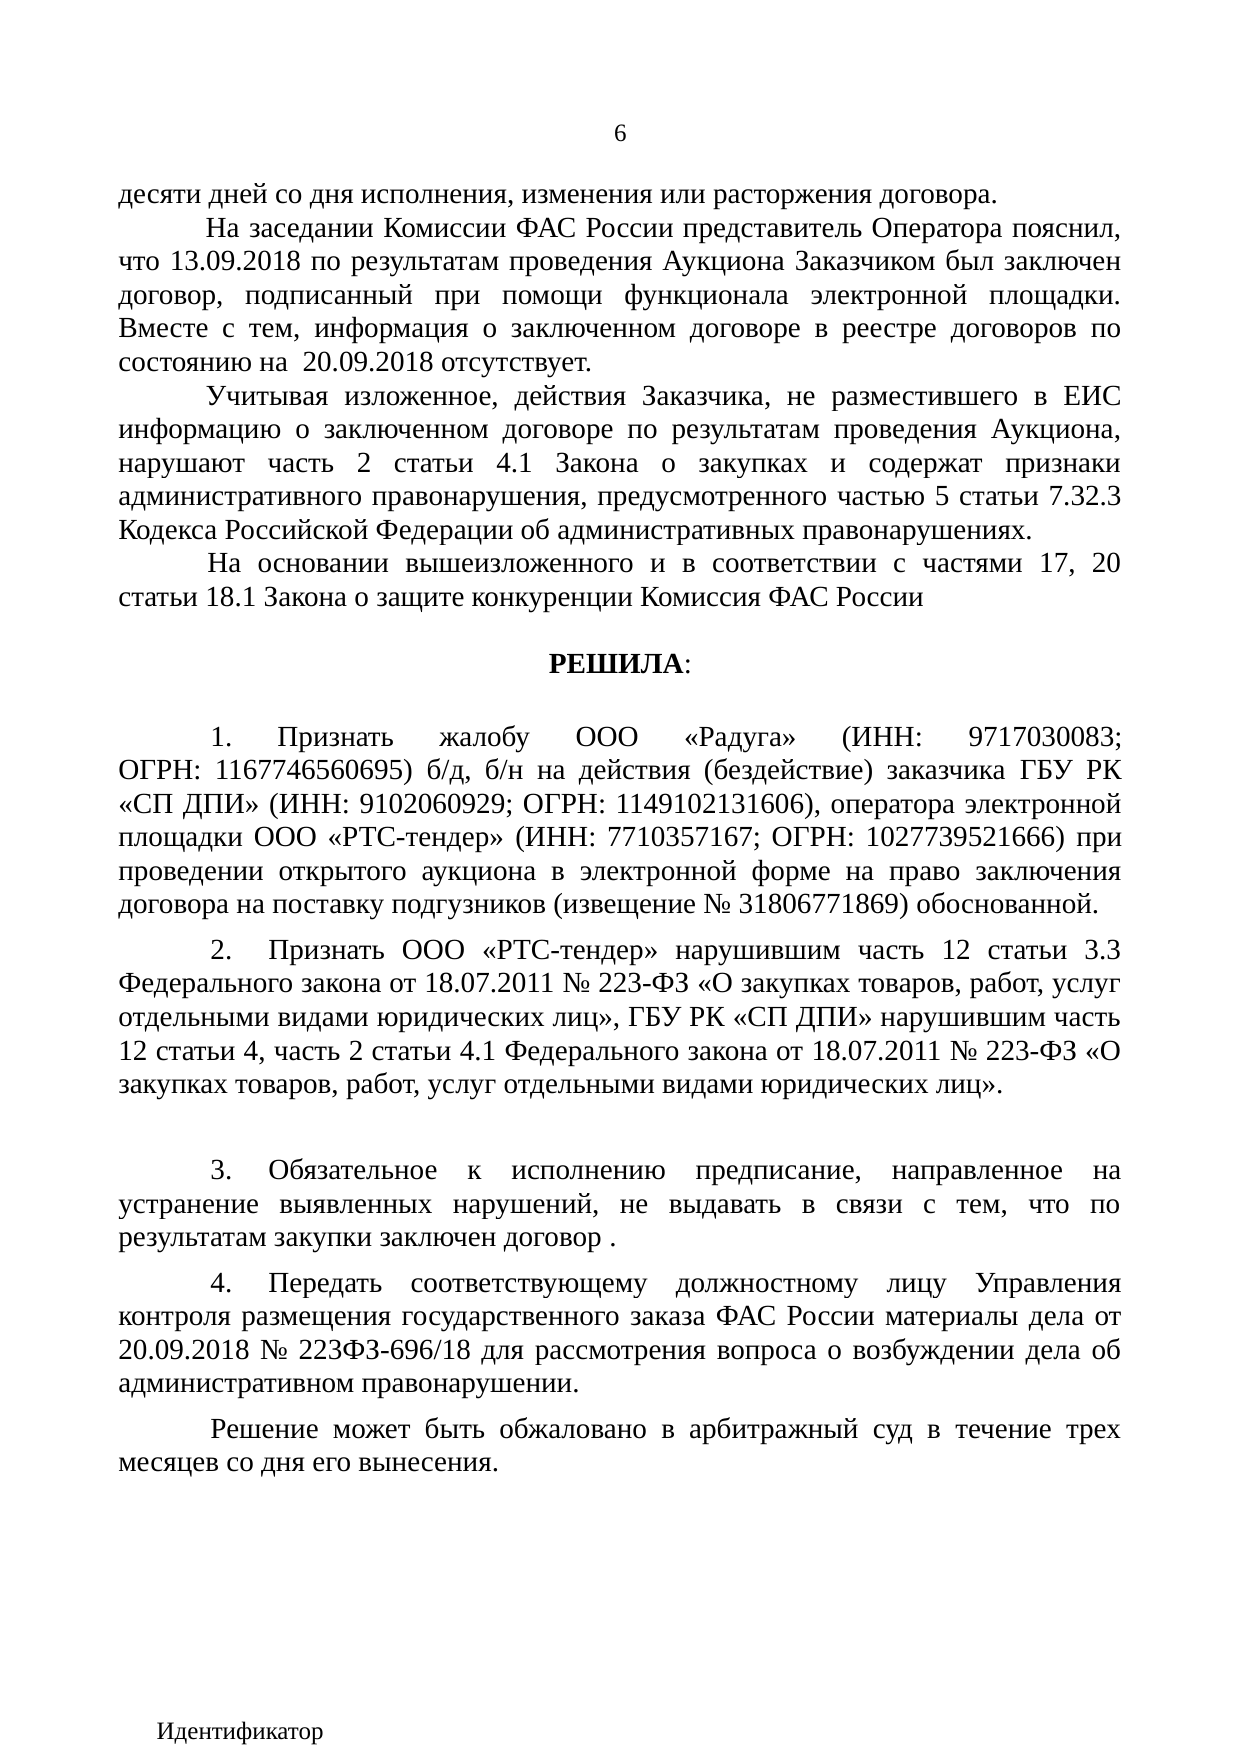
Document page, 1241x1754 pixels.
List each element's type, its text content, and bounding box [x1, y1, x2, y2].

text На заседании Комиссии ФАС России представитель Оператора пояснил, что 13.09.2018 по результатам проведения Аукциона Заказчиком был заключен договор, подписанный при помощи функционала электронной площадки. Вместе с тем, информация о заключенном договоре в реестре договоров по состоянию на 20.09.2018 отсутствует. [118, 210, 1122, 378]
text Учитывая изложенное, действия Заказчика, не разместившего в ЕИС информацию о заключенном договоре по результатам проведения Аукциона, нарушают часть 2 статьи 4.1 Закона о закупках и содержат признаки административного правонарушения, предусмотренного частью 5 статьи 7.32.3 Кодекса Российской Федерации об административных правонарушениях. [118, 378, 1122, 545]
text 1. Признать жалобу ООО «Радуга» (ИНН: 9717030083; ОГРН: 1167746560695) б/д, б/н на действия (бездействие) заказчика ГБУ РК «СП ДПИ» (ИНН: 9102060929; ОГРН: 1149102131606), оператора электронной площадки ООО «РТС-тендер» (ИНН: 7710357167; ОГРН: 1027739521666) при проведении открытого аукциона в электронной форме на право заключения договора на поставку подгузников (извещение № 31806771869) обоснованной. [118, 719, 1122, 920]
list Передать соответствующему должностному лицу Управления контроля размещения государственного заказа ФАС России материалы дела от 20.09.2018 № 223ФЗ-696/18 для рассмотрения вопроса о возбуждении дела об административном правонарушении. [118, 1265, 1122, 1399]
text десяти дней со дня исполнения, изменения или расторжения договора. [118, 176, 1122, 210]
text Решение может быть обжаловано в арбитражный суд в течение трех месяцев со дня его вынесения. [118, 1411, 1122, 1478]
text На основании вышеизложенного и в соответствии с частями 17, 20 статьи 18.1 Закона о защите конкуренции Комиссия ФАС России [118, 545, 1122, 612]
text РЕШИЛА: [118, 646, 1122, 679]
list Признать ООО «РТС-тендер» нарушившим часть 12 статьи 3.3 Федерального закона от 18.07.2011 № 223-ФЗ «О закупках товаров, работ, услуг отдельными видами юридических лиц», ГБУ РК «СП ДПИ» нарушившим часть 12 статьи 4, часть 2 статьи 4.1 Федерального закона от 18.07.2011 № 223-ФЗ «О закупках товаров, работ, услуг отдельными видами юридических лиц». [118, 932, 1122, 1100]
list Обязательное к исполнению предписание, направленное на устранение выявленных нарушений, не выдавать в связи с тем, что по результатам закупки заключен договор . [118, 1152, 1122, 1253]
